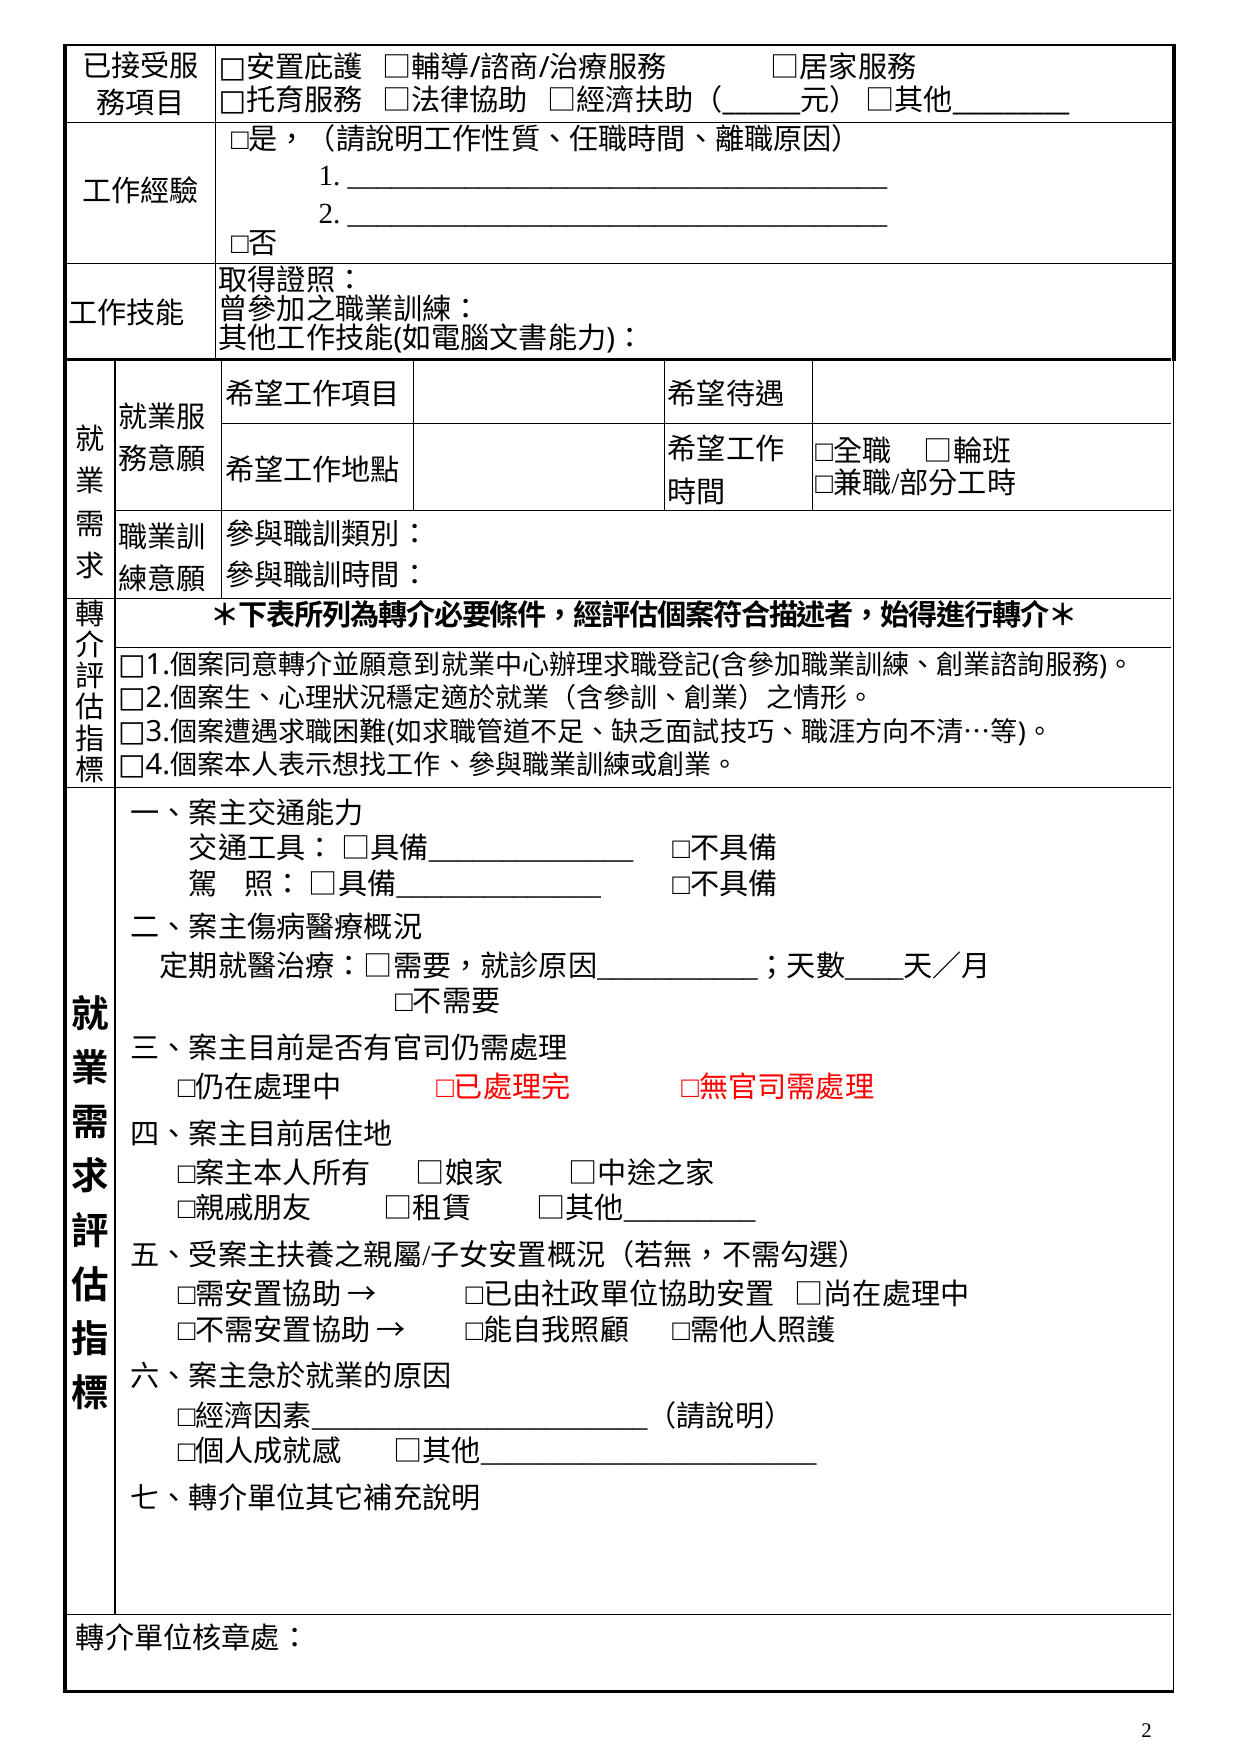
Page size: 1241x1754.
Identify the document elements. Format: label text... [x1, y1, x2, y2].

table_cell 轉介評估指標 [67, 599, 114, 787]
table_cell 工作技能 [67, 264, 215, 358]
table_cell □1.個案同意轉介並願意到就業中心辦理求職登記(含參加職業訓練、創業諮詢服務)。 □2.個案生、心理狀況穩定適於就業（含參訓、創業）之情形。 □3.個案遭遇求職困難(如求職管道不足、缺乏面試技巧、職涯方向不清…等)。 □4.個案本人表示想找工作、參與職業訓練或創業。 [116, 647, 1173, 787]
table_cell 工作經驗 [67, 123, 215, 263]
table_cell 一、案主交通能力 交通工具： □具備______________ □不具備 駕 照： □具備______________ □不具備 二、案主傷病醫療概況 定期就醫治療：□需要，就診原因___________；天數____天／月 □不需要 三、案主目前是否有官司仍需處理 □仍在處理中 □已處理完 □無官司需處理 四、案主目前居住地 □案主本人所有 □娘家 □中途之家 □親戚朋友 □租賃 □其他_________ 五、受案主扶養之親屬/子女安置概況（若無，不需勾選） □需安置協助 → □已由社政單位協助安置 □尚在處理中 □不需安置協助 → □能自我照顧 □需他人照護 六、案主急於就業的原因 □經濟因素_______________________（請說明） □個人成就感 □其他_______________________ 七、轉介單位其它補充說明 [116, 787, 1173, 1613]
table_cell 職業訓練意願 [116, 511, 221, 598]
table_cell 就業需求評估指標 [67, 788, 114, 1613]
table_cell 已接受服務項目 [67, 46, 215, 121]
table_cell 轉介單位核章處： [67, 1614, 1173, 1690]
table_cell [813, 358, 1173, 423]
table_cell ＊下表所列為轉介必要條件，經評估個案符合描述者，始得進行轉介＊ [116, 598, 1173, 647]
table_cell [414, 424, 664, 510]
table_cell □全職 □輪班 □兼職/部分工時 [813, 423, 1173, 510]
table_cell 希望工作項目 [222, 361, 413, 423]
table_cell 希望工作時間 [665, 424, 812, 510]
table_cell □安置庇護 □輔導/諮商/治療服務 □居家服務 □托育服務 □法律協助 □經濟扶助（______元） □其他_________ [216, 46, 1172, 121]
table_cell □是，（請說明工作性質、任職時間、離職原因） 1. _____________________________________ 2. _____________________________________ □否 [216, 123, 1172, 263]
table_cell 希望工作地點 [222, 424, 413, 510]
table_cell 就業服務意願 [116, 361, 221, 510]
table_cell 就業需求 [67, 361, 114, 598]
table_cell 取得證照： 曾參加之職業訓練： 其他工作技能(如電腦文書能力)： [216, 264, 1172, 358]
table_cell [414, 361, 664, 423]
table_cell 希望待遇 [665, 361, 812, 423]
table_cell 參與職訓類別： 參與職訓時間： [222, 510, 1173, 598]
